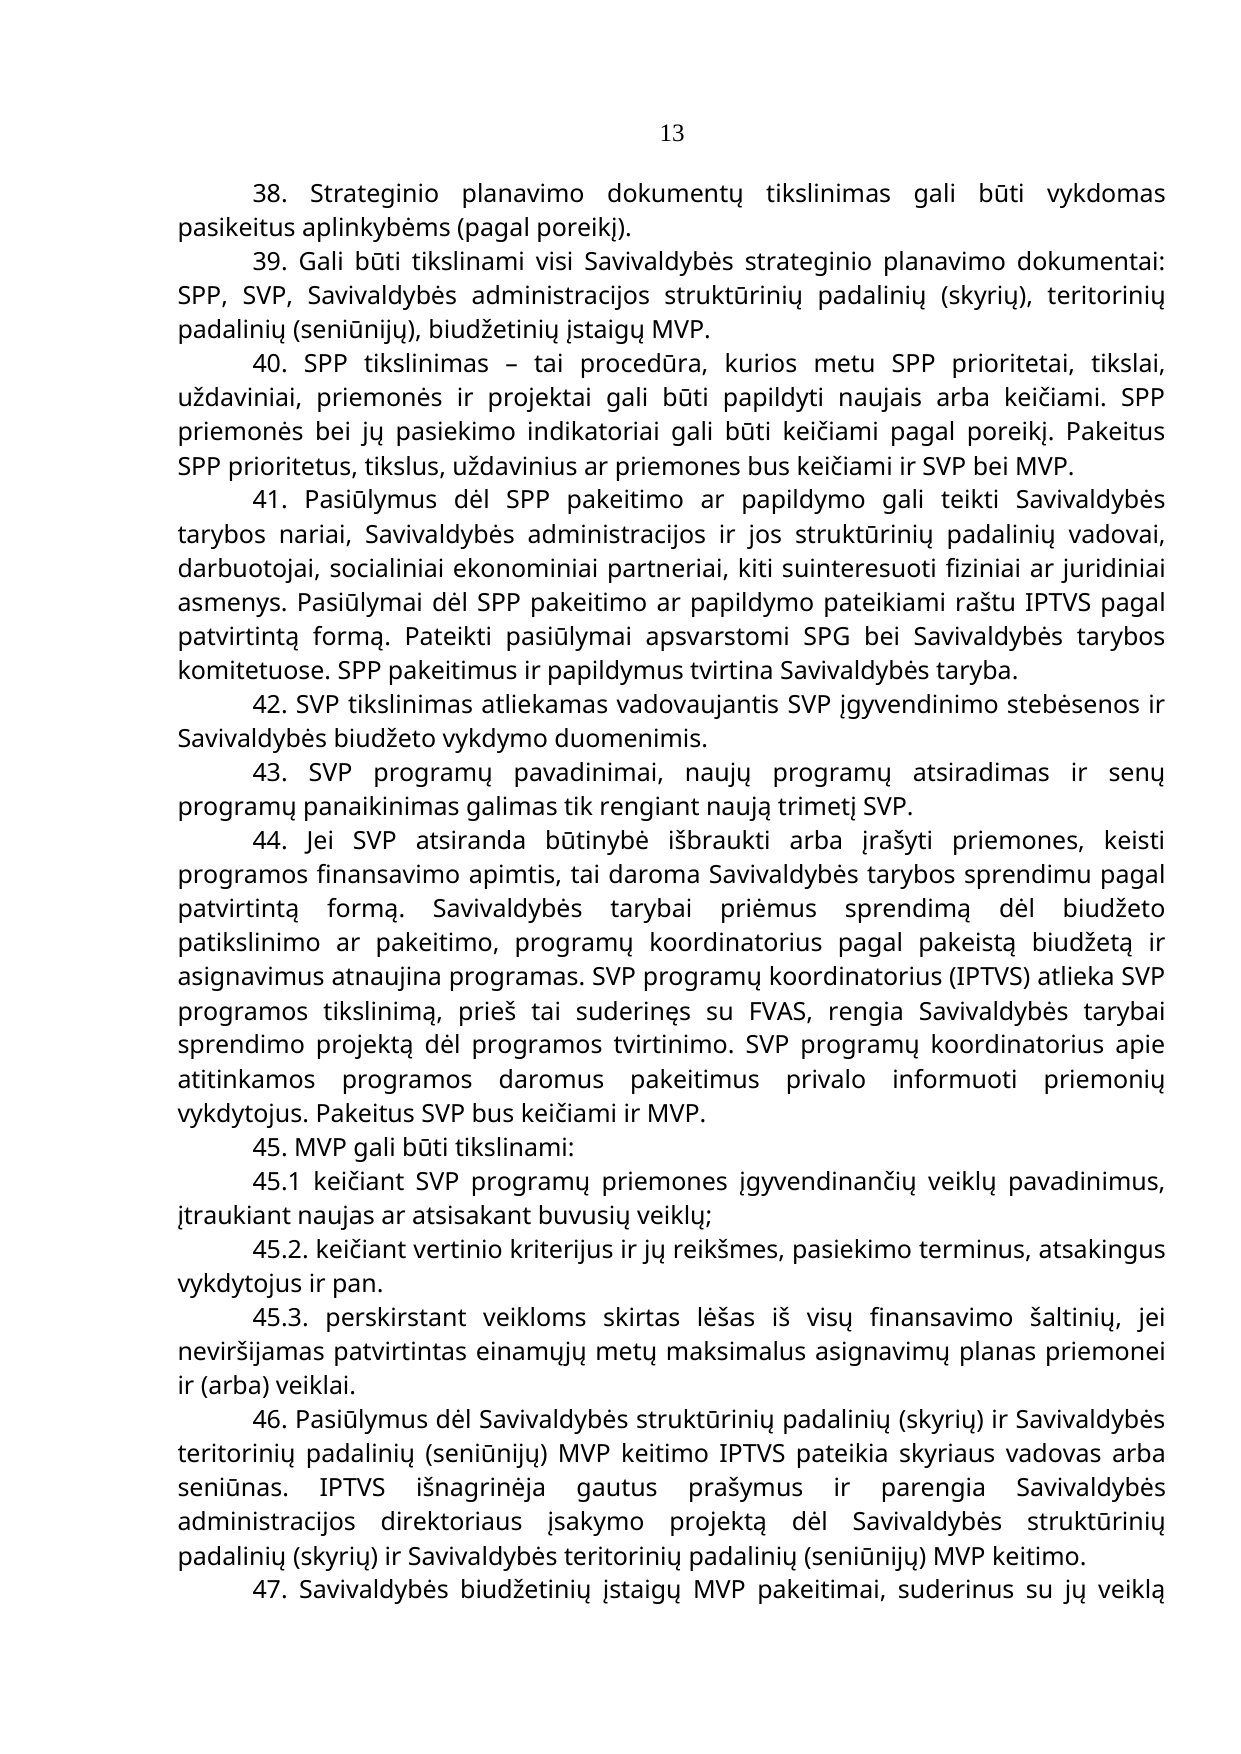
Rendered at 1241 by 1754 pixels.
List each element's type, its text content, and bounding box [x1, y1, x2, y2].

text 44. Jei SVP atsiranda būtinybė išbraukti arba įrašyti priemones, keisti programos finansavimo apimtis, tai daroma Savivaldybės tarybos sprendimu pagal patvirtintą formą. Savivaldybės tarybai priėmus sprendimą dėl biudžeto patikslinimo ar pakeitimo, programų koordinatorius pagal pakeistą biudžetą ir asignavimus atnaujina programas. SVP programų koordinatorius (IPTVS) atlieka SVP programos tikslinimą, prieš tai suderinęs su FVAS, rengia Savivaldybės tarybai sprendimo projektą dėl programos tvirtinimo. SVP programų koordinatorius apie atitinkamos programos daromus pakeitimus privalo informuoti priemonių vykdytojus. Pakeitus SVP bus keičiami ir MVP. [177, 823, 1167, 1129]
text 46. Pasiūlymus dėl Savivaldybės struktūrinių padalinių (skyrių) ir Savivaldybės teritorinių padalinių (seniūnijų) MVP keitimo IPTVS pateikia skyriaus vadovas arba seniūnas. IPTVS išnagrinėja gautus prašymus ir parengia Savivaldybės administracijos direktoriaus įsakymo projektą dėl Savivaldybės struktūrinių padalinių (skyrių) ir Savivaldybės teritorinių padalinių (seniūnijų) MVP keitimo. [177, 1402, 1167, 1572]
text 39. Gali būti tikslinami visi Savivaldybės strateginio planavimo dokumentai: SPP, SVP, Savivaldybės administracijos struktūrinių padalinių (skyrių), teritorinių padalinių (seniūnijų), biudžetinių įstaigų MVP. [177, 244, 1167, 346]
text 41. Pasiūlymus dėl SPP pakeitimo ar papildymo gali teikti Savivaldybės tarybos nariai, Savivaldybės administracijos ir jos struktūrinių padalinių vadovai, darbuotojai, socialiniai ekonominiai partneriai, kiti suinteresuoti fiziniai ar juridiniai asmenys. Pasiūlymai dėl SPP pakeitimo ar papildymo pateikiami raštu IPTVS pagal patvirtintą formą. Pateikti pasiūlymai apsvarstomi SPG bei Savivaldybės tarybos komitetuose. SPP pakeitimus ir papildymus tvirtina Savivaldybės taryba. [177, 482, 1167, 687]
text 40. SPP tikslinimas – tai procedūra, kurios metu SPP prioritetai, tikslai, uždaviniai, priemonės ir projektai gali būti papildyti naujais arba keičiami. SPP priemonės bei jų pasiekimo indikatoriai gali būti keičiami pagal poreikį. Pakeitus SPP prioritetus, tikslus, uždavinius ar priemones bus keičiami ir SVP bei MVP. [177, 346, 1167, 482]
text 45.3. perskirstant veikloms skirtas lėšas iš visų finansavimo šaltinių, jei neviršijamas patvirtintas einamųjų metų maksimalus asignavimų planas priemonei ir (arba) veiklai. [177, 1300, 1167, 1402]
text 45. MVP gali būti tikslinami: [177, 1129, 1167, 1163]
text 38. Strateginio planavimo dokumentų tikslinimas gali būti vykdomas pasikeitus aplinkybėms (pagal poreikį). [177, 176, 1167, 244]
text 45.1 keičiant SVP programų priemones įgyvendinančių veiklų pavadinimus, įtraukiant naujas ar atsisakant buvusių veiklų; [177, 1163, 1167, 1232]
text 47. Savivaldybės biudžetinių įstaigų MVP pakeitimai, suderinus su jų veiklą [177, 1572, 1167, 1606]
text 45.2. keičiant vertinio kriterijus ir jų reikšmes, pasiekimo terminus, atsakingus vykdytojus ir pan. [177, 1232, 1167, 1300]
text 42. SVP tikslinimas atliekamas vadovaujantis SVP įgyvendinimo stebėsenos ir Savivaldybės biudžeto vykdymo duomenimis. [177, 687, 1167, 755]
text 43. SVP programų pavadinimai, naujų programų atsiradimas ir senų programų panaikinimas galimas tik rengiant naują trimetį SVP. [177, 755, 1167, 823]
